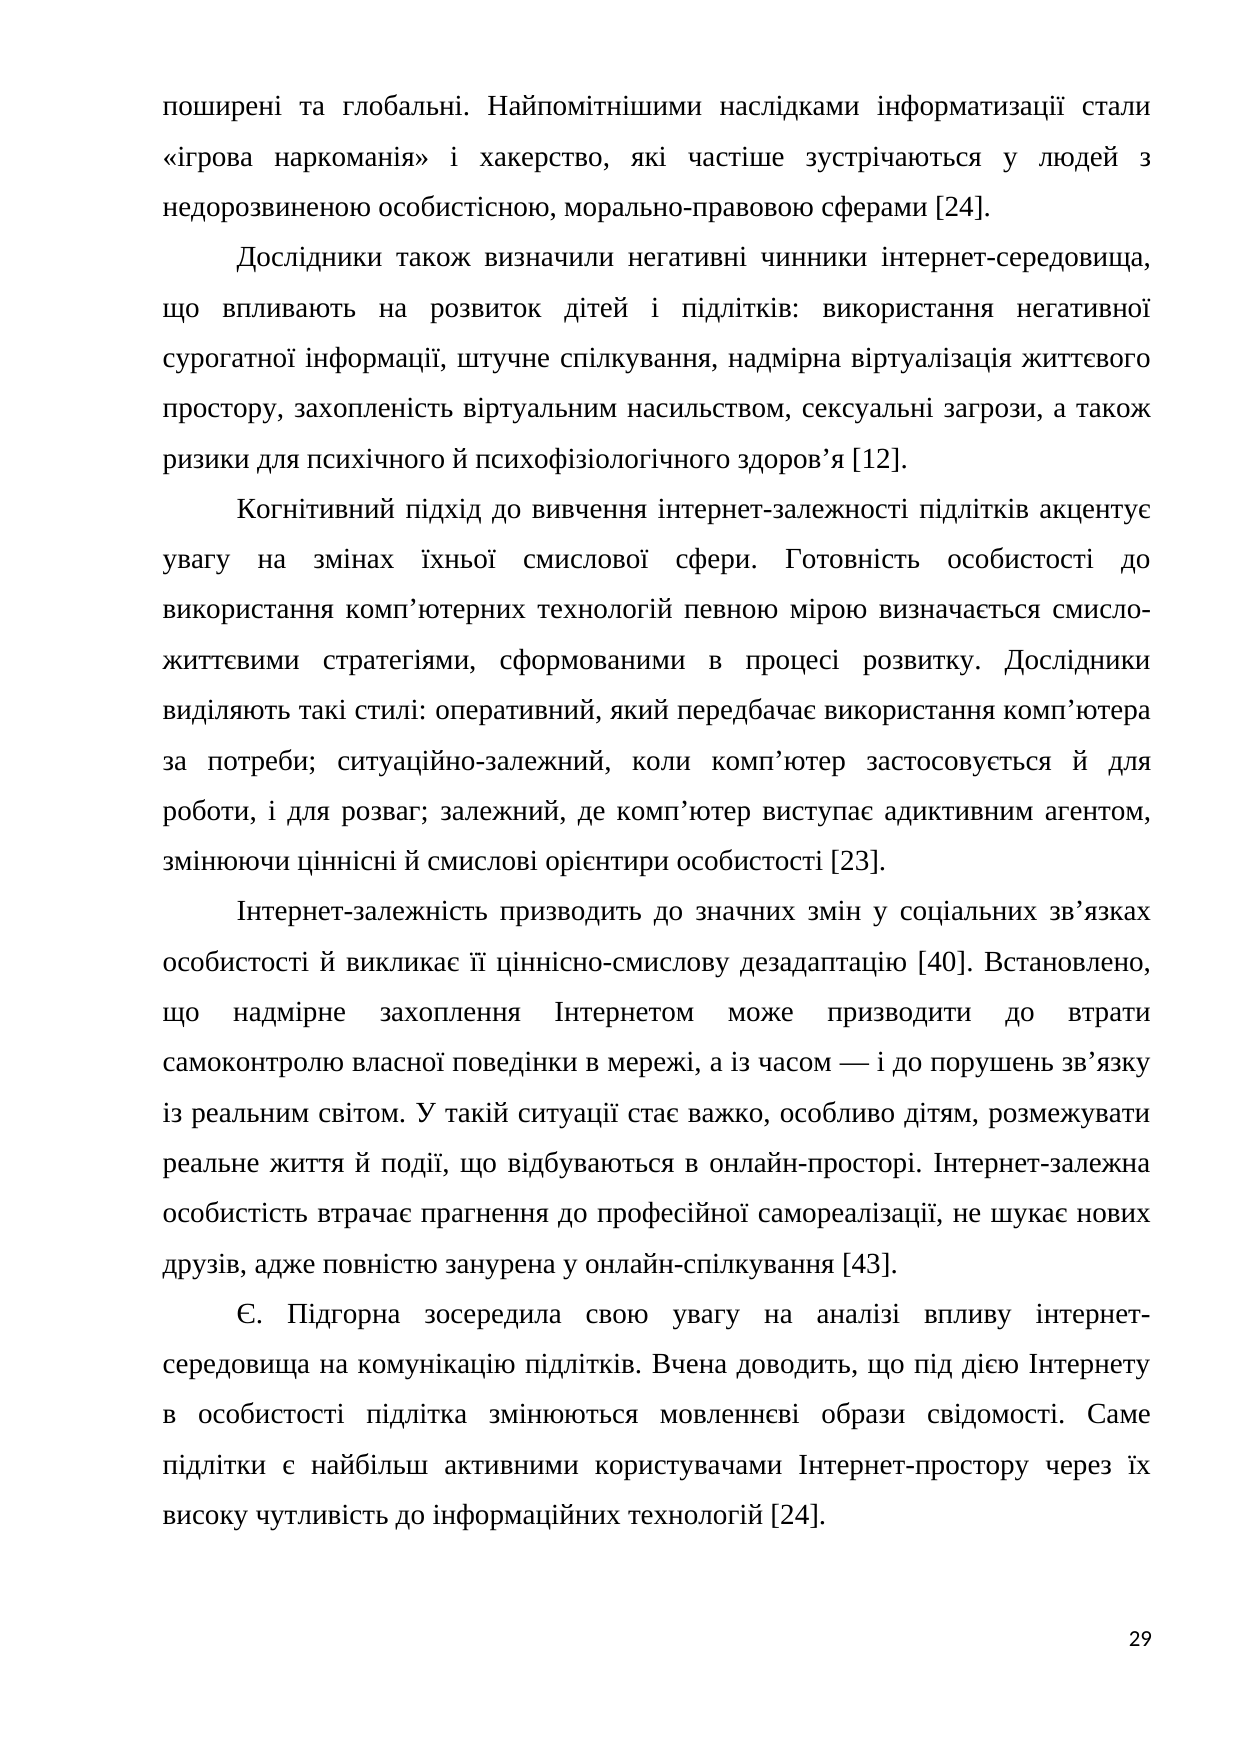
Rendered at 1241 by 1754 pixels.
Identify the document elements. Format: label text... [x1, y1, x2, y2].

text Інтернет-залежність призводить до значних змін у соціальних зв’язках особистості й викликає її ціннісно-смислову дезадаптацію [40]. Встановлено, що надмірне захоплення Інтернетом може призводити до втрати самоконтролю власної поведінки в мережі, а із часом — і до порушень зв’язку із реальним світом. У такій ситуації стає важко, особливо дітям, розмежувати реальне життя й події, що відбуваються в онлайн-просторі. Інтернет-залежна особистість втрачає прагнення до професійної самореалізації, не шукає нових друзів, адже повністю занурена у онлайн-спілкування [43]. [162, 893, 1152, 1279]
text Когнітивний підхід до вивчення інтернет-залежності підлітків акцентує увагу на змінах їхньої смислової сфери. Готовність особистості до використання комп’ютерних технологій певною мірою визначається смисло-життєвими стратегіями, сформованими в процесі розвитку. Дослідники виділяють такі стилі: оперативний, який передбачає використання комп’ютера за потреби; ситуаційно-залежний, коли комп’ютер застосовується й для роботи, і для розваг; залежний, де комп’ютер виступає адиктивним агентом, змінюючи ціннісні й смислові орієнтири особистості [23]. [162, 491, 1152, 877]
text поширені та глобальні. Найпомітнішими наслідками інформатизації стали «ігрова наркоманія» і хакерство, які частіше зустрічаються у людей з недорозвиненою особистісною, морально-правовою сферами [24]. [162, 88, 1152, 223]
text Є. Підгорна зосередила свою увагу на аналізі впливу інтернет-середовища на комунікацію підлітків. Вчена доводить, що під дією Інтернету в особистості підлітка змінюються мовленнєві образи свідомості. Саме підлітки є найбільш активними користувачами Інтернет-простору через їх високу чутливість до інформаційних технологій [24]. [162, 1296, 1152, 1531]
text Дослідники також визначили негативні чинники інтернет-середовища, що впливають на розвиток дітей і підлітків: використання негативної сурогатної інформації, штучне спілкування, надмірна віртуалізація життєвого простору, захопленість віртуальним насильством, сексуальні загрози, а також ризики для психічного й психофізіологічного здоров’я [12]. [162, 239, 1152, 474]
